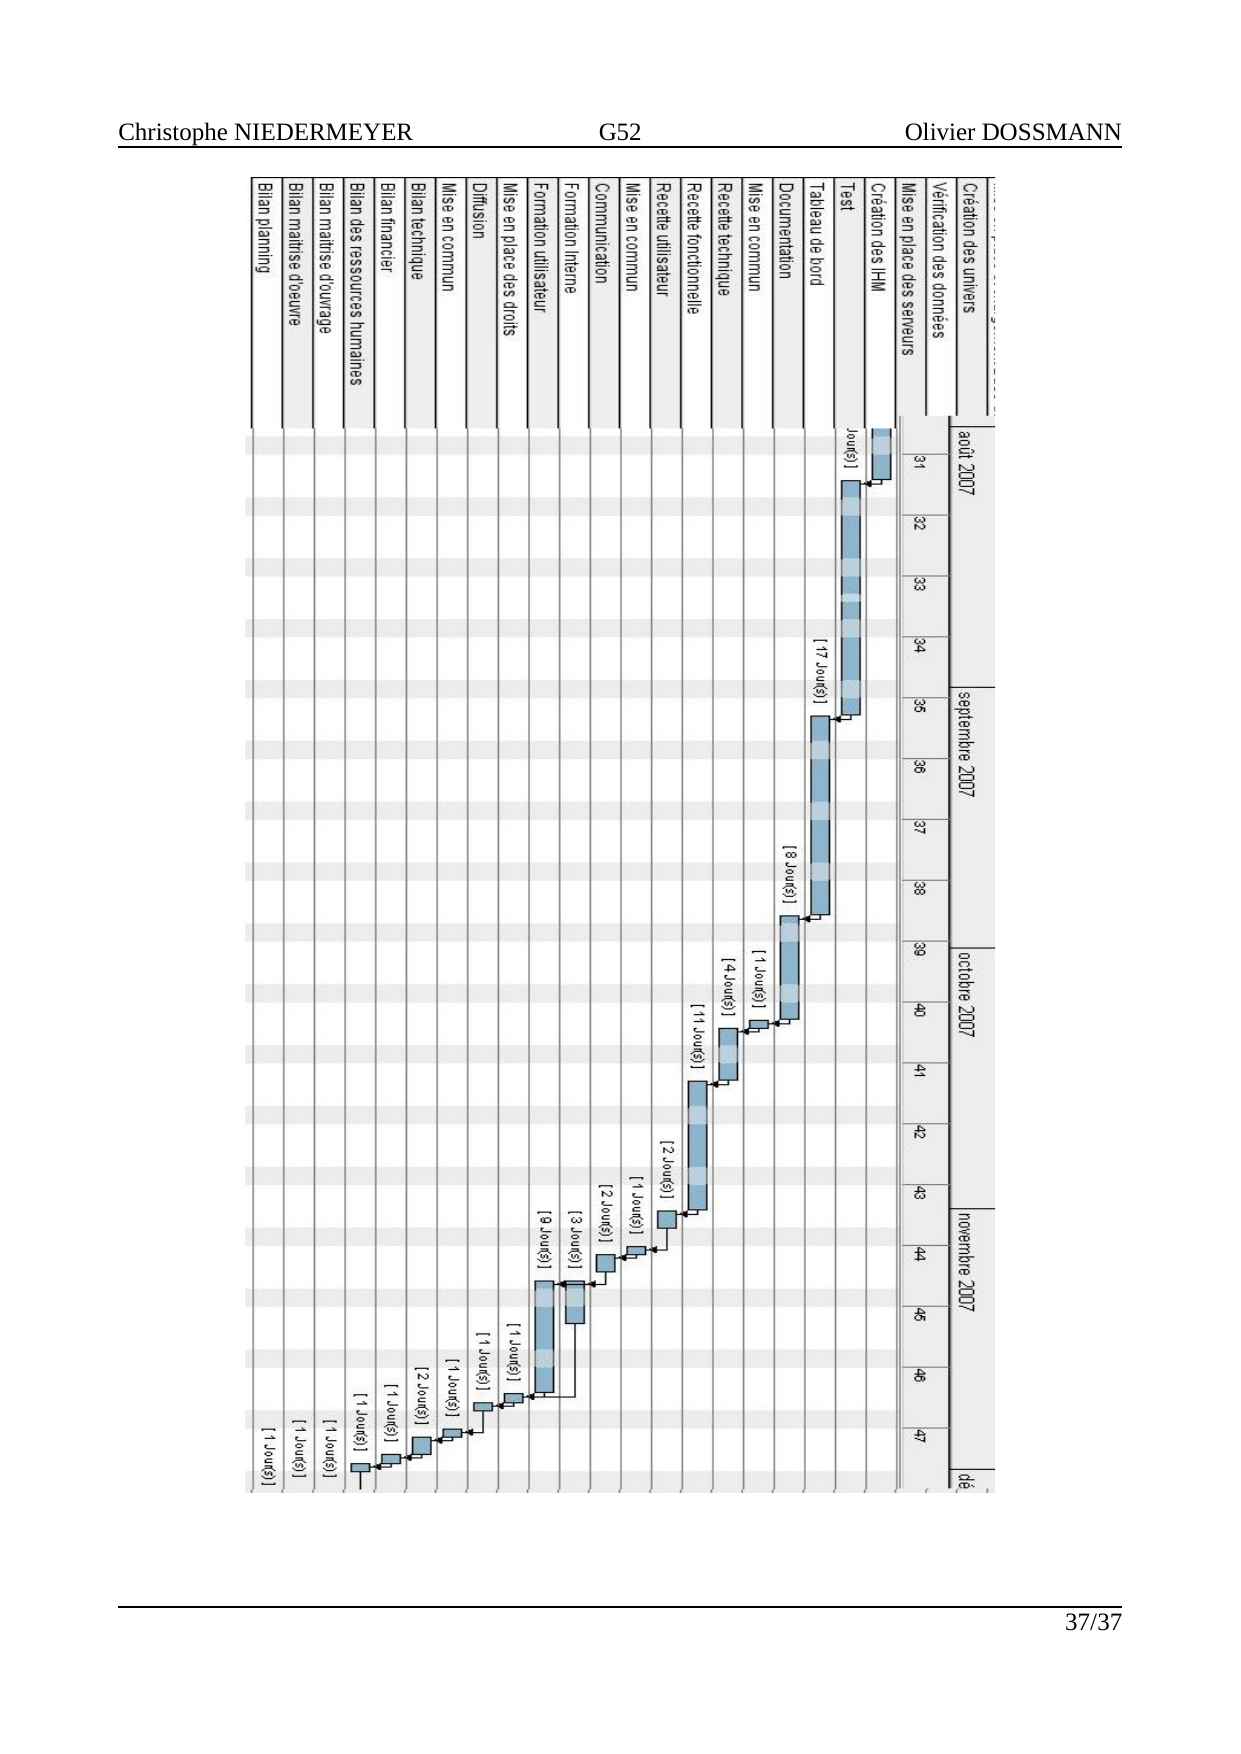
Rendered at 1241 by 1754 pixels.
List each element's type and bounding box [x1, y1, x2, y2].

picture [245, 177, 995, 1493]
